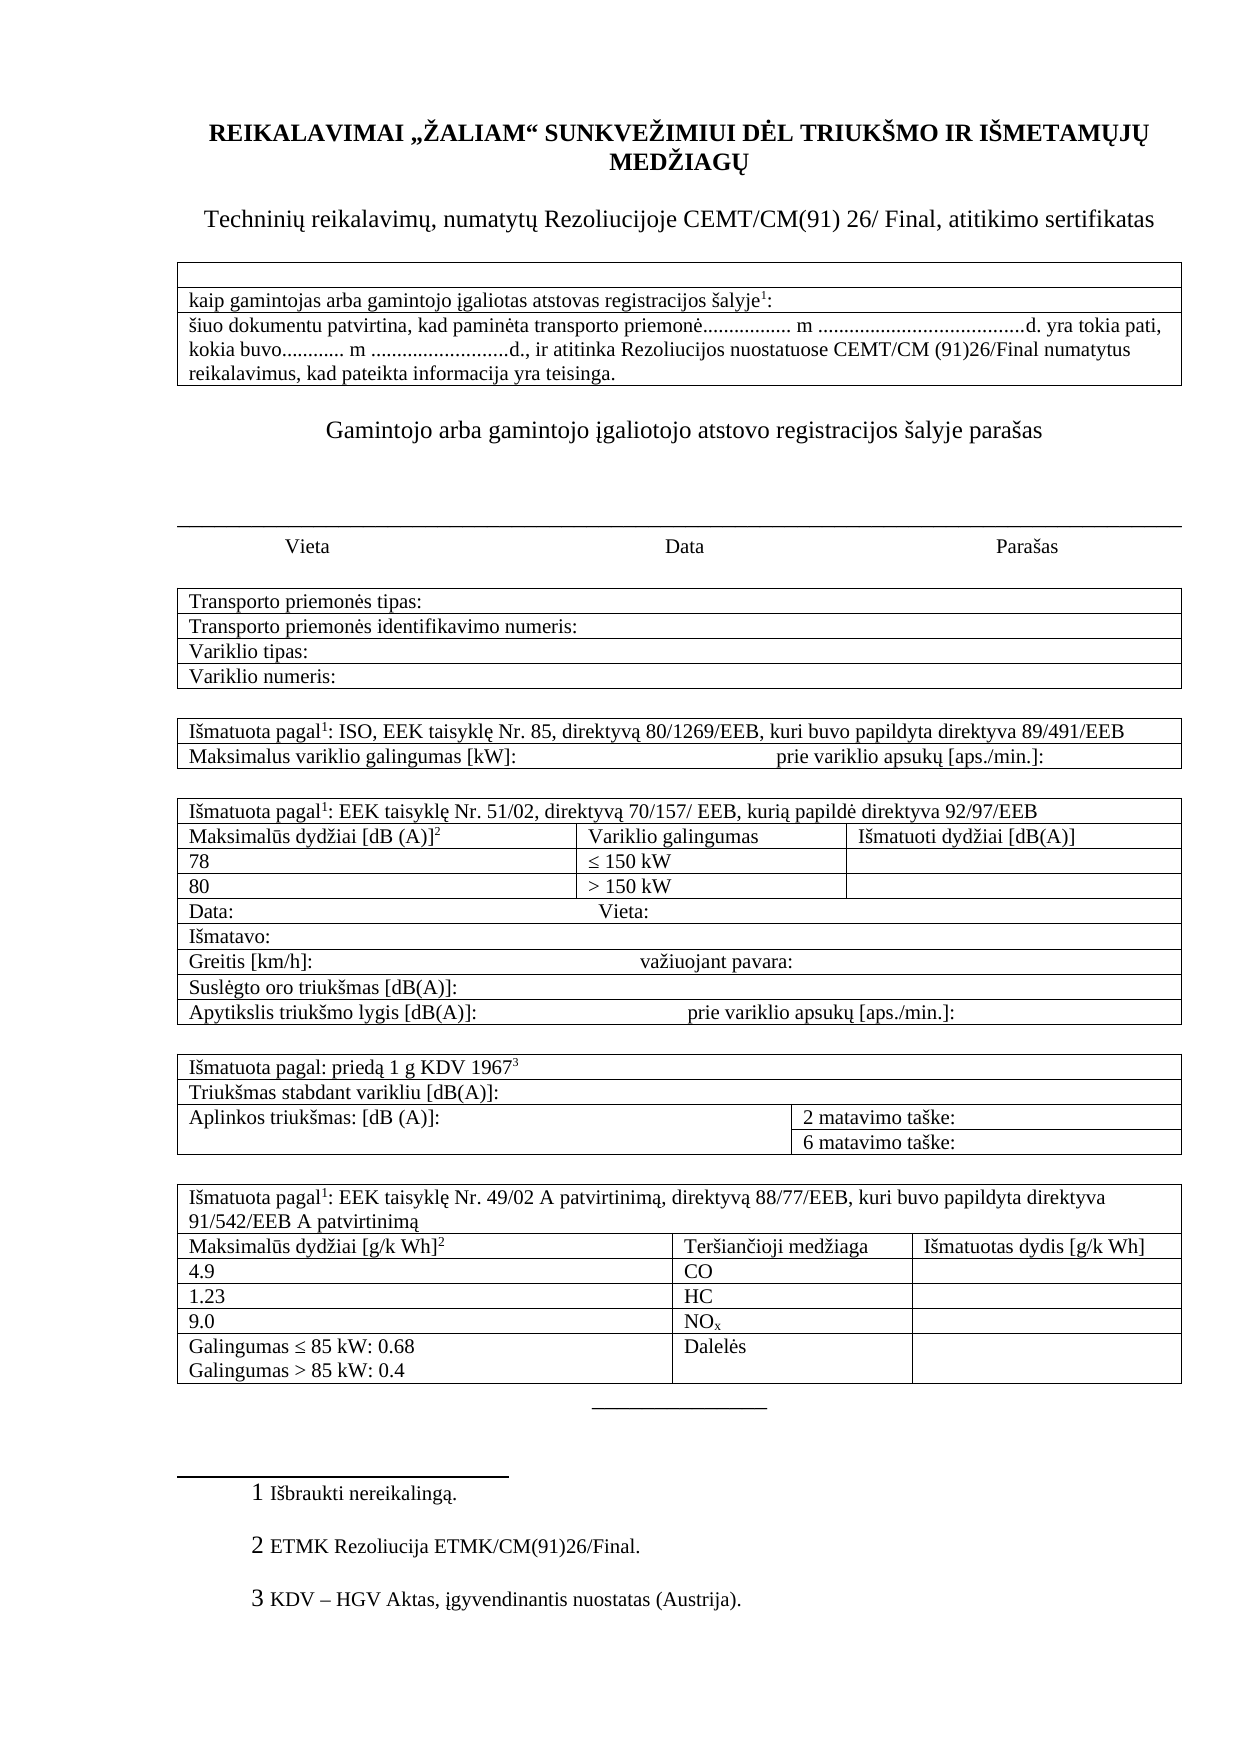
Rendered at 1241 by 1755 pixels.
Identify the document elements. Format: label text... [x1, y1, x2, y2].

table_cell Dalelės [673, 1334, 912, 1382]
table_header Išmatuota pagal: priedą 1 g KDV 1967 [178, 1055, 1181, 1079]
table_cell Variklio galingumas [577, 824, 846, 848]
table_cell Teršiančioji medžiaga [673, 1234, 912, 1258]
table_cell Transporto priemonės identifikavimo numeris: [178, 614, 1181, 638]
table_cell Išmatuotas dydis [g/k Wh] [913, 1234, 1181, 1258]
table_header Išmatuota pagal1: ISO, EEK taisyklę Nr. 85, direktyvą 80/1269/EEB, kuri buvo papildyta direktyva 89/491/EEB [178, 719, 1181, 743]
table_cell Greitis [km/h]: važiuojant pavara: [178, 950, 1181, 973]
table_cell [913, 1309, 1181, 1333]
table_cell 2 matavimo taške: [792, 1105, 1181, 1129]
table_cell Maksimalūs dydžiai [g/k Wh]2 [178, 1234, 672, 1258]
table_cell 1.23 [178, 1284, 672, 1308]
table_cell [913, 1284, 1181, 1308]
text Gamintojo arba gamintojo įgaliotojo atstovo registracijos šalyje parašas [177, 415, 1181, 444]
table_cell Variklio numeris: [178, 664, 1181, 688]
table_cell Suslėgto oro triukšmas [dB(A)]: [178, 975, 1181, 999]
table_header Išmatuota pagal1: EEK taisyklę Nr. 49/02 A patvirtinimą, direktyvą 88/77/EEB, kuri buvo papildyta direktyva 91/542/EEB A patvirtinimą [178, 1185, 1181, 1233]
table_cell kaip gamintojas arba gamintojo įgaliotas atstovas registracijos šalyje: [178, 288, 1181, 312]
table_cell Išmatavo: [178, 924, 1181, 948]
table_cell ≤ 150 kW [577, 849, 846, 873]
table_cell Išmatuoti dydžiai [dB(A)] [847, 824, 1181, 848]
table_cell Variklio tipas: [178, 639, 1181, 663]
table_header Transporto priemonės tipas: [178, 589, 1181, 613]
table_cell [847, 874, 1181, 898]
table_cell Galingumas ≤ 85 kW: 0.68 Galingumas > 85 kW: 0.4 [178, 1334, 672, 1382]
table_cell > 150 kW [577, 874, 846, 898]
table_cell Data: Vieta: [178, 899, 1181, 923]
table_cell [913, 1334, 1181, 1382]
table_cell HC [673, 1284, 912, 1308]
table_cell 4.9 [178, 1259, 672, 1283]
table_cell [847, 849, 1181, 873]
table_cell Triukšmas stabdant varikliu [dB(A)]: [178, 1080, 1181, 1104]
text Techninių reikalavimų, numatytų Rezoliucijoje CEMT/CM(91) 26/ Final, atitikimo sertifikatas [177, 204, 1181, 233]
table_header [178, 263, 1181, 287]
text ______________ [177, 1384, 1181, 1412]
table_cell Maksimalūs dydžiai [dB (A)] [178, 824, 576, 848]
table_cell 9.0 [178, 1309, 672, 1333]
table_cell 6 matavimo taške: [792, 1130, 1181, 1154]
table_header Išmatuota pagal1: EEK taisyklę Nr. 51/02, direktyvą 70/157/ EEB, kurią papildė direktyva 92/97/EEB [178, 799, 1181, 823]
table_cell 80 [178, 874, 576, 898]
table_cell Aplinkos triukšmas: [dB (A)]: [178, 1105, 791, 1154]
table_cell Maksimalus variklio galingumas [kW]: prie variklio apsukų [aps./min.]: [178, 744, 1181, 768]
table_cell Apytikslis triukšmo lygis [dB(A)]: prie variklio apsukų [aps./min.]: [178, 1000, 1181, 1024]
text REIKALAVIMAI „ŽALIAM“ SUNKVEŽIMIUI DĖL TRIUKŠMO IR IŠMETAMŲJŲ MEDŽIAGŲ [177, 118, 1181, 176]
table_cell [913, 1259, 1181, 1283]
table_cell šiuo dokumentu patvirtina, kad paminėta transporto priemonė................. m d. yra tokia pati, kokia buvo............ m d., ir atitinka Rezoliucijos nuostatuose CEMT/CM (91)26/Final numatytus reikalavimus, kad pateikta informacija yra teisinga. [178, 313, 1181, 385]
table_cell NOx [673, 1309, 912, 1333]
table_cell 78 [178, 849, 576, 873]
text Vieta Data Parašas [177, 530, 1181, 559]
table_cell CO [673, 1259, 912, 1283]
